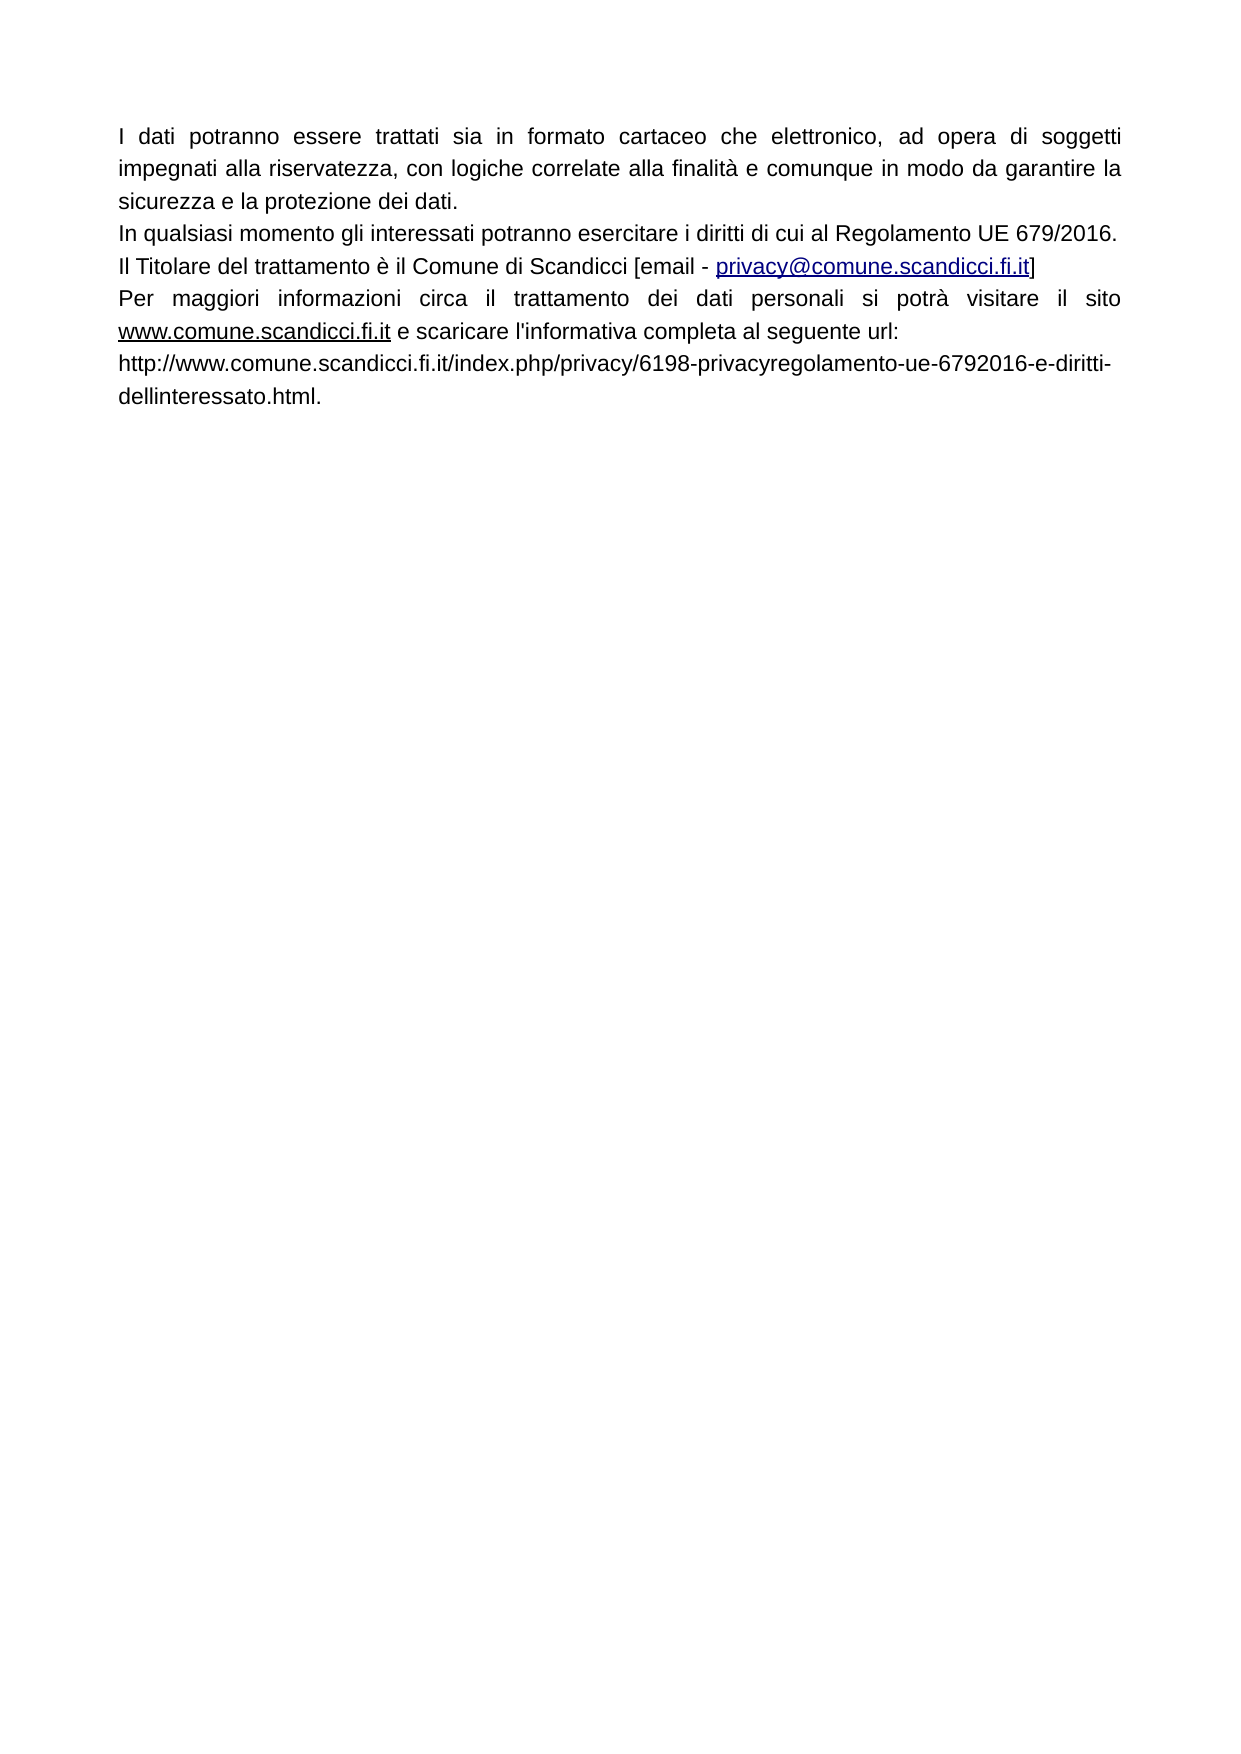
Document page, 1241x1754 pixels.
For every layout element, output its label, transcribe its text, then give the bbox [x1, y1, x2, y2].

text Per maggiori informazioni circa il trattamento dei dati personali si potrà visitare il sito www.comune.scandicci.fi.it e scaricare l'informativa completa al seguente url: [118, 281, 1122, 346]
text Il Titolare del trattamento è il Comune di Scandicci [email - privacy@comune.scandicci.fi.it] [118, 248, 1122, 281]
text I dati potranno essere trattati sia in formato cartaceo che elettronico, ad opera di soggetti impegnati alla riservatezza, con logiche correlate alla finalità e comunque in modo da garantire la sicurezza e la protezione dei dati. [118, 118, 1122, 216]
text http://www.comune.scandicci.fi.it/index.php/privacy/6198-privacyregolamento-ue-6792016-e-diritti-dellinteressato.html. [118, 346, 1122, 411]
text In qualsiasi momento gli interessati potranno esercitare i diritti di cui al Regolamento UE 679/2016. [118, 216, 1122, 248]
